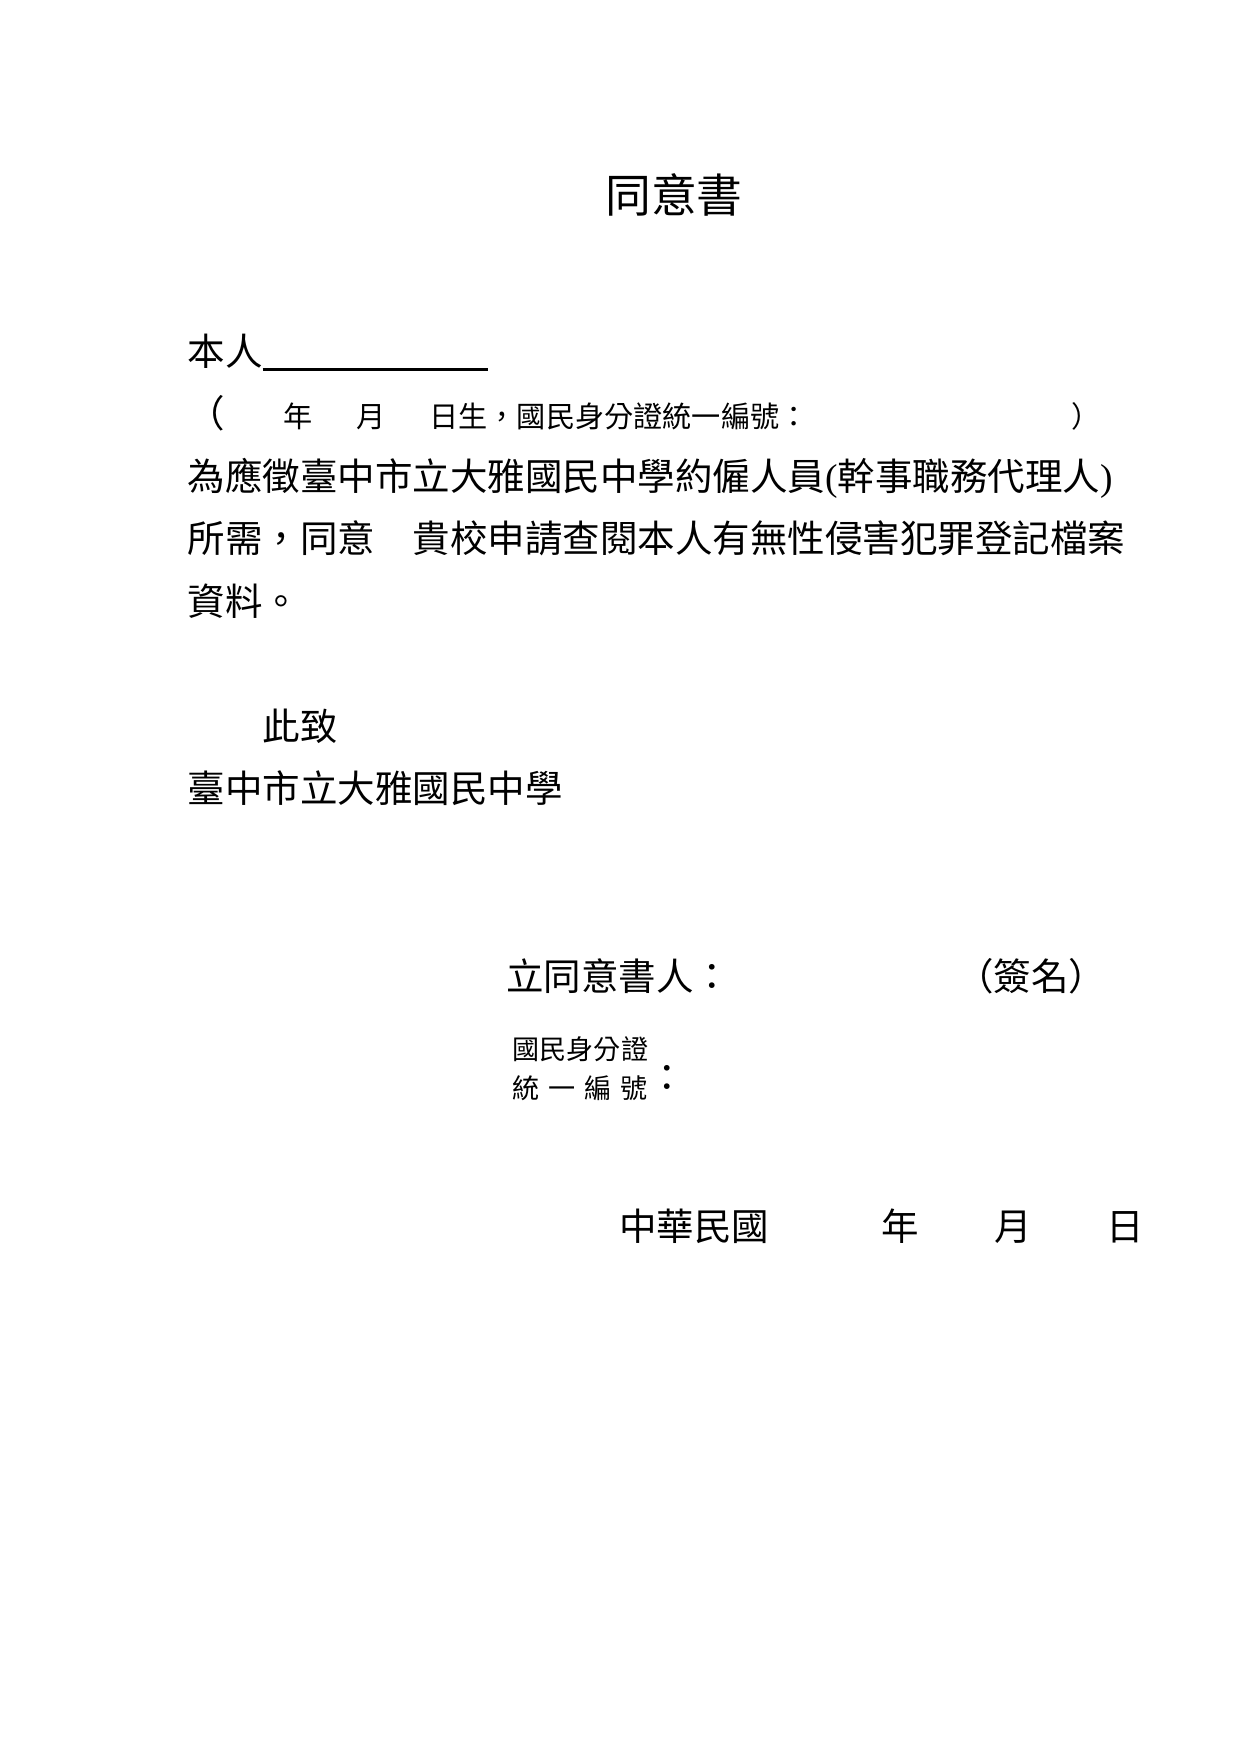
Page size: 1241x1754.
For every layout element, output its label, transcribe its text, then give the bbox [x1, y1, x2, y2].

text 本人 [187, 307, 1144, 369]
text 此致 [187, 682, 1144, 744]
text 為應徵臺中市立大雅國民中學約僱人員(幹事職務代理人) 所需，同意 貴校申請查閱本人有無性侵害犯罪登記檔案資料。 [187, 432, 1144, 619]
text 中華民國 年 月 日 [187, 1182, 1144, 1244]
text 立同意書人： （簽名） [187, 932, 1144, 994]
text 同意書 [187, 119, 1160, 244]
text 臺中市立大雅國民中學 [187, 744, 1144, 807]
text （ 年 月 日生，國民身分證統一編號： ） [187, 369, 1144, 432]
text 國民身分證統一編號： [187, 994, 1144, 1119]
